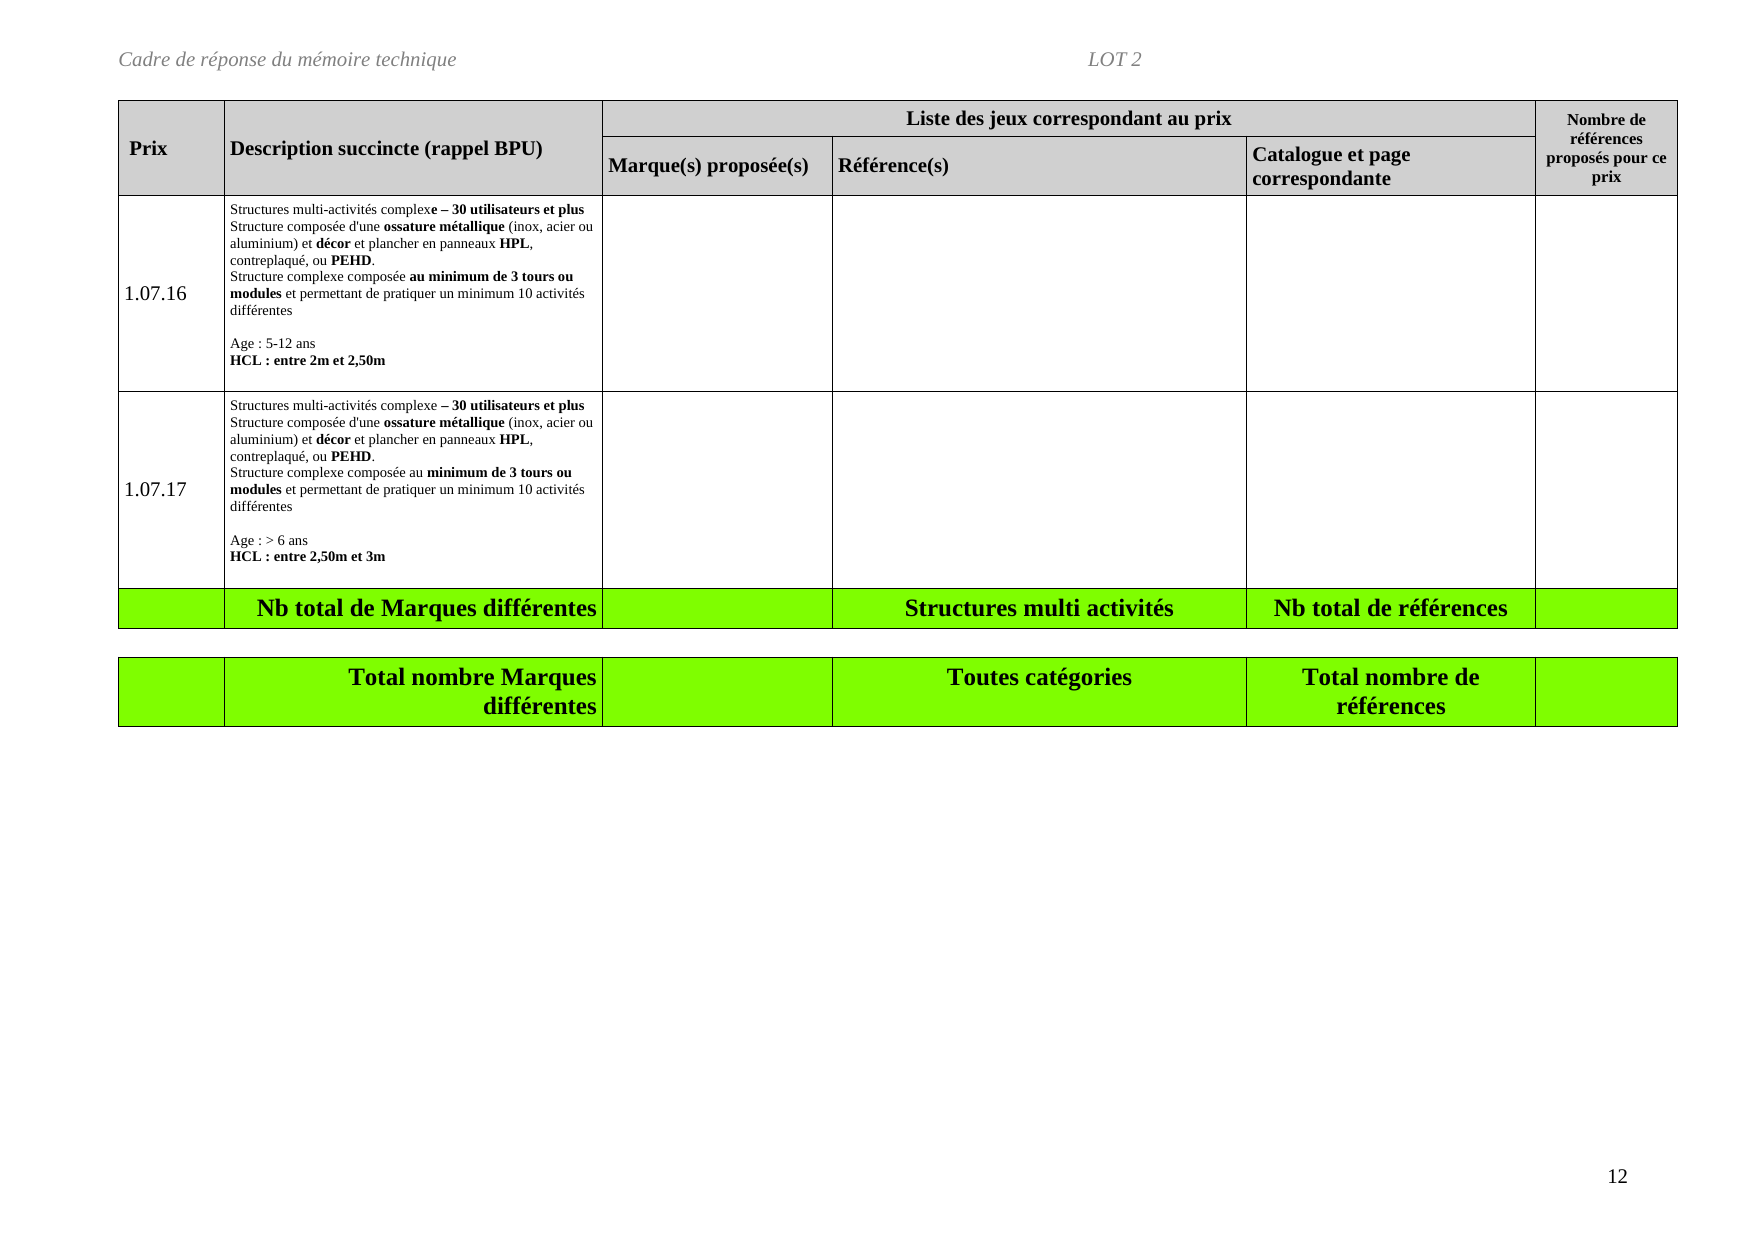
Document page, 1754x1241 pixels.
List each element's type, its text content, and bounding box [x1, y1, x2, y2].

table_cell Structures multi-activités complexe – 30 utilisateurs et plus Structure composée d'une ossature métallique (inox, acier ou aluminium) et décor et plancher en panneaux HPL, contreplaqué, ou PEHD. Structure complexe composée au minimum de 3 tours ou modules et permettant de pratiquer un minimum 10 activités différentes Age : > 6 ans HCL : entre 2,50m et 3m [225, 392, 602, 587]
table_cell 1.07.16 [119, 196, 224, 391]
table_cell [1536, 392, 1677, 587]
table_cell [1536, 589, 1677, 628]
table_cell [603, 589, 832, 628]
table_cell [603, 392, 832, 587]
table_cell 1.07.17 [119, 392, 224, 587]
table_cell [1536, 196, 1677, 391]
table_cell Nb total de références [1247, 589, 1535, 628]
table_cell [833, 392, 1246, 587]
table_cell [833, 196, 1246, 391]
table_header Total nombre de références [1247, 658, 1535, 726]
table_header Total nombre Marques différentes [225, 658, 602, 726]
table_header [1536, 658, 1677, 726]
table_cell [603, 196, 832, 391]
table_header Description succincte (rappel BPU) [225, 101, 602, 195]
table_cell Marque(s) proposée(s) [603, 137, 832, 195]
table_header [119, 658, 224, 726]
table_cell Structures multi-activités complexe – 30 utilisateurs et plus Structure composée d'une ossature métallique (inox, acier ou aluminium) et décor et plancher en panneaux HPL, contreplaqué, ou PEHD. Structure complexe composée au minimum de 3 tours ou modules et permettant de pratiquer un minimum 10 activités différentes Age : 5-12 ans HCL : entre 2m et 2,50m [225, 196, 602, 391]
table_cell [1247, 392, 1535, 587]
table_cell Catalogue et page correspondante [1247, 137, 1535, 195]
table_cell Référence(s) [833, 137, 1246, 195]
table_header Liste des jeux correspondant au prix [603, 101, 1535, 136]
table_cell Nb total de Marques différentes [225, 589, 602, 628]
table_cell [1247, 196, 1535, 391]
table_header Toutes catégories [833, 658, 1246, 726]
table_header [603, 658, 832, 726]
table_header Prix [119, 101, 224, 195]
table_cell Structures multi activités [833, 589, 1246, 628]
table_header Nombre de références proposés pour ce prix [1536, 101, 1677, 195]
table_cell [119, 589, 224, 628]
